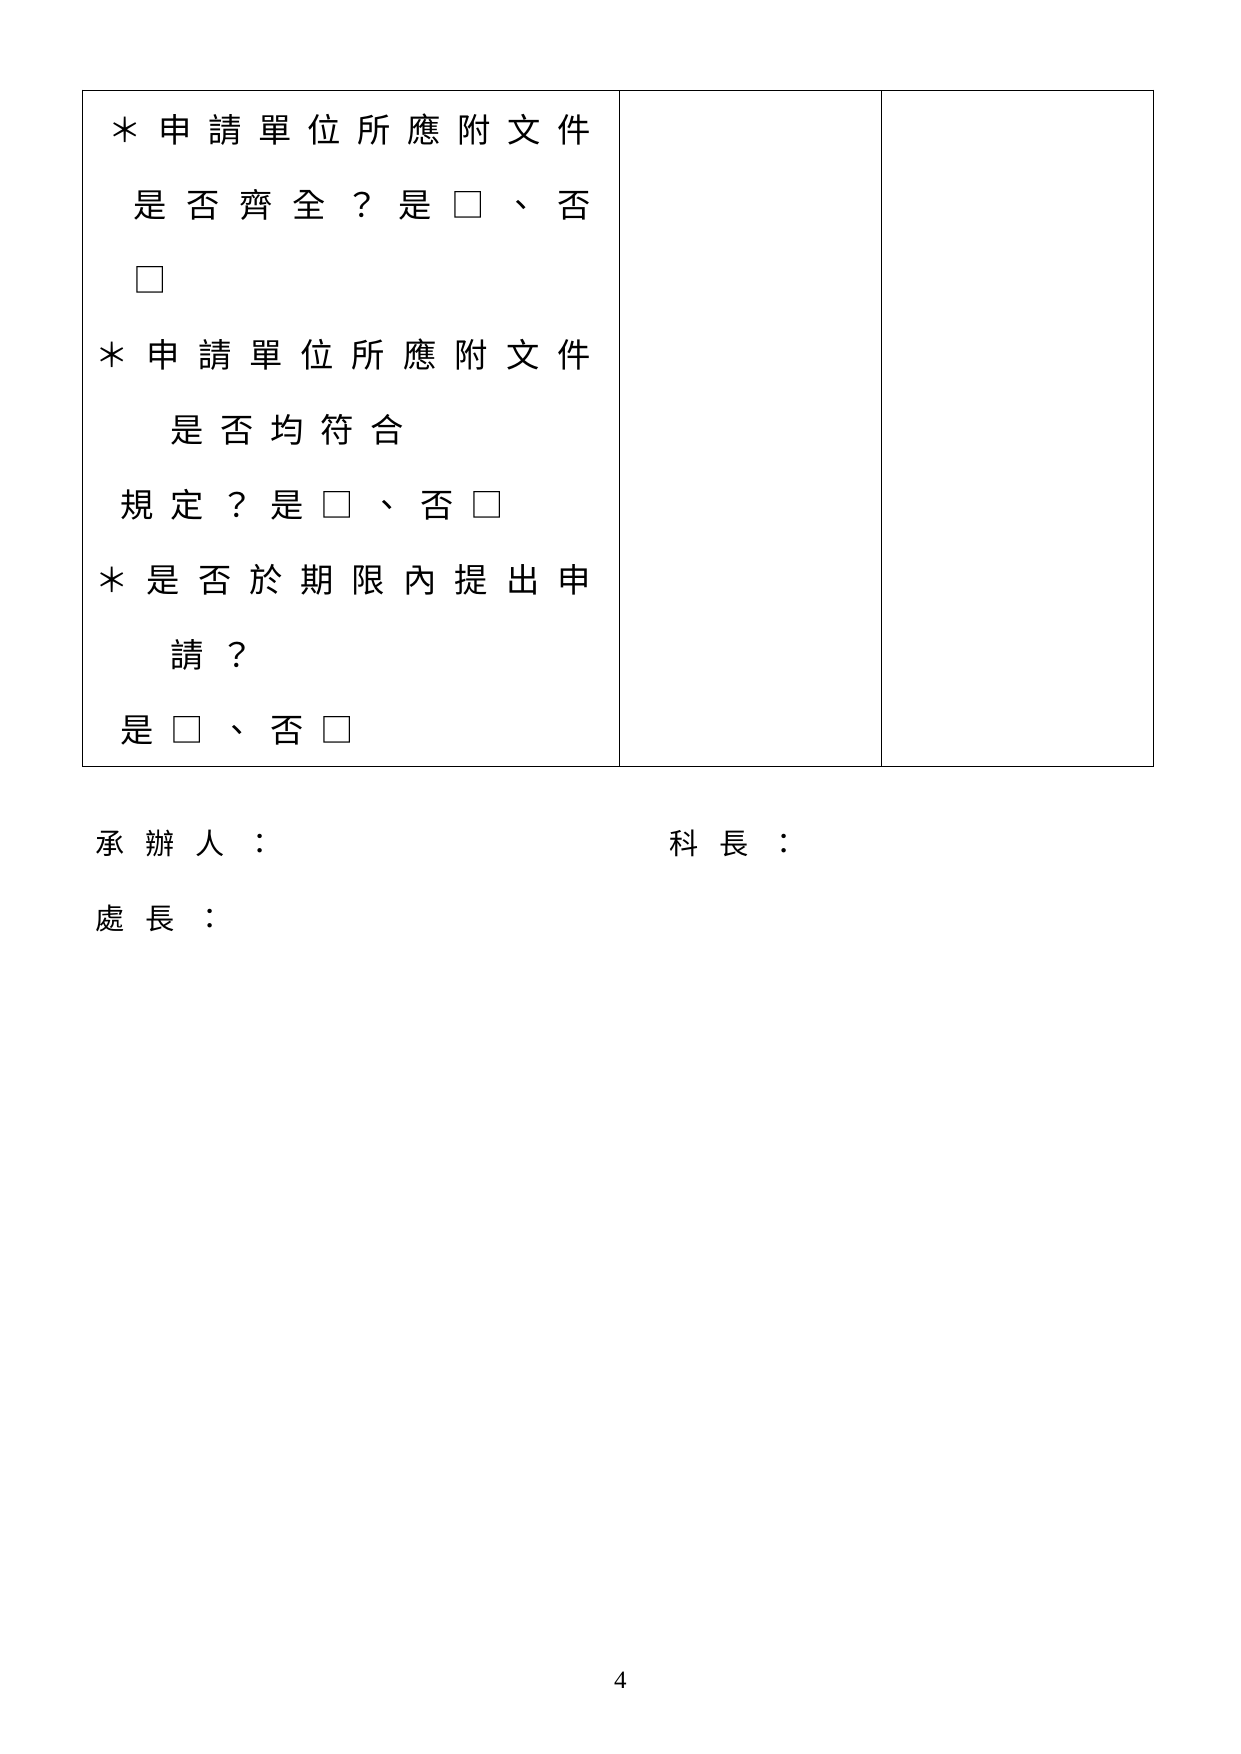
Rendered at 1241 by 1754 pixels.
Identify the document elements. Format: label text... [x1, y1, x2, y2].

table_cell [882, 91, 1153, 766]
table_cell ＊申請單位所應附文件是否齊全？是□、否□ ＊申請單位所應附文件是否均符合 規定？是□、否□ ＊是否於期限內提出申請？ 是□、否□ [83, 91, 619, 766]
text 承辦人： 科長： 處長： [95, 804, 1145, 954]
table_cell [620, 91, 881, 766]
